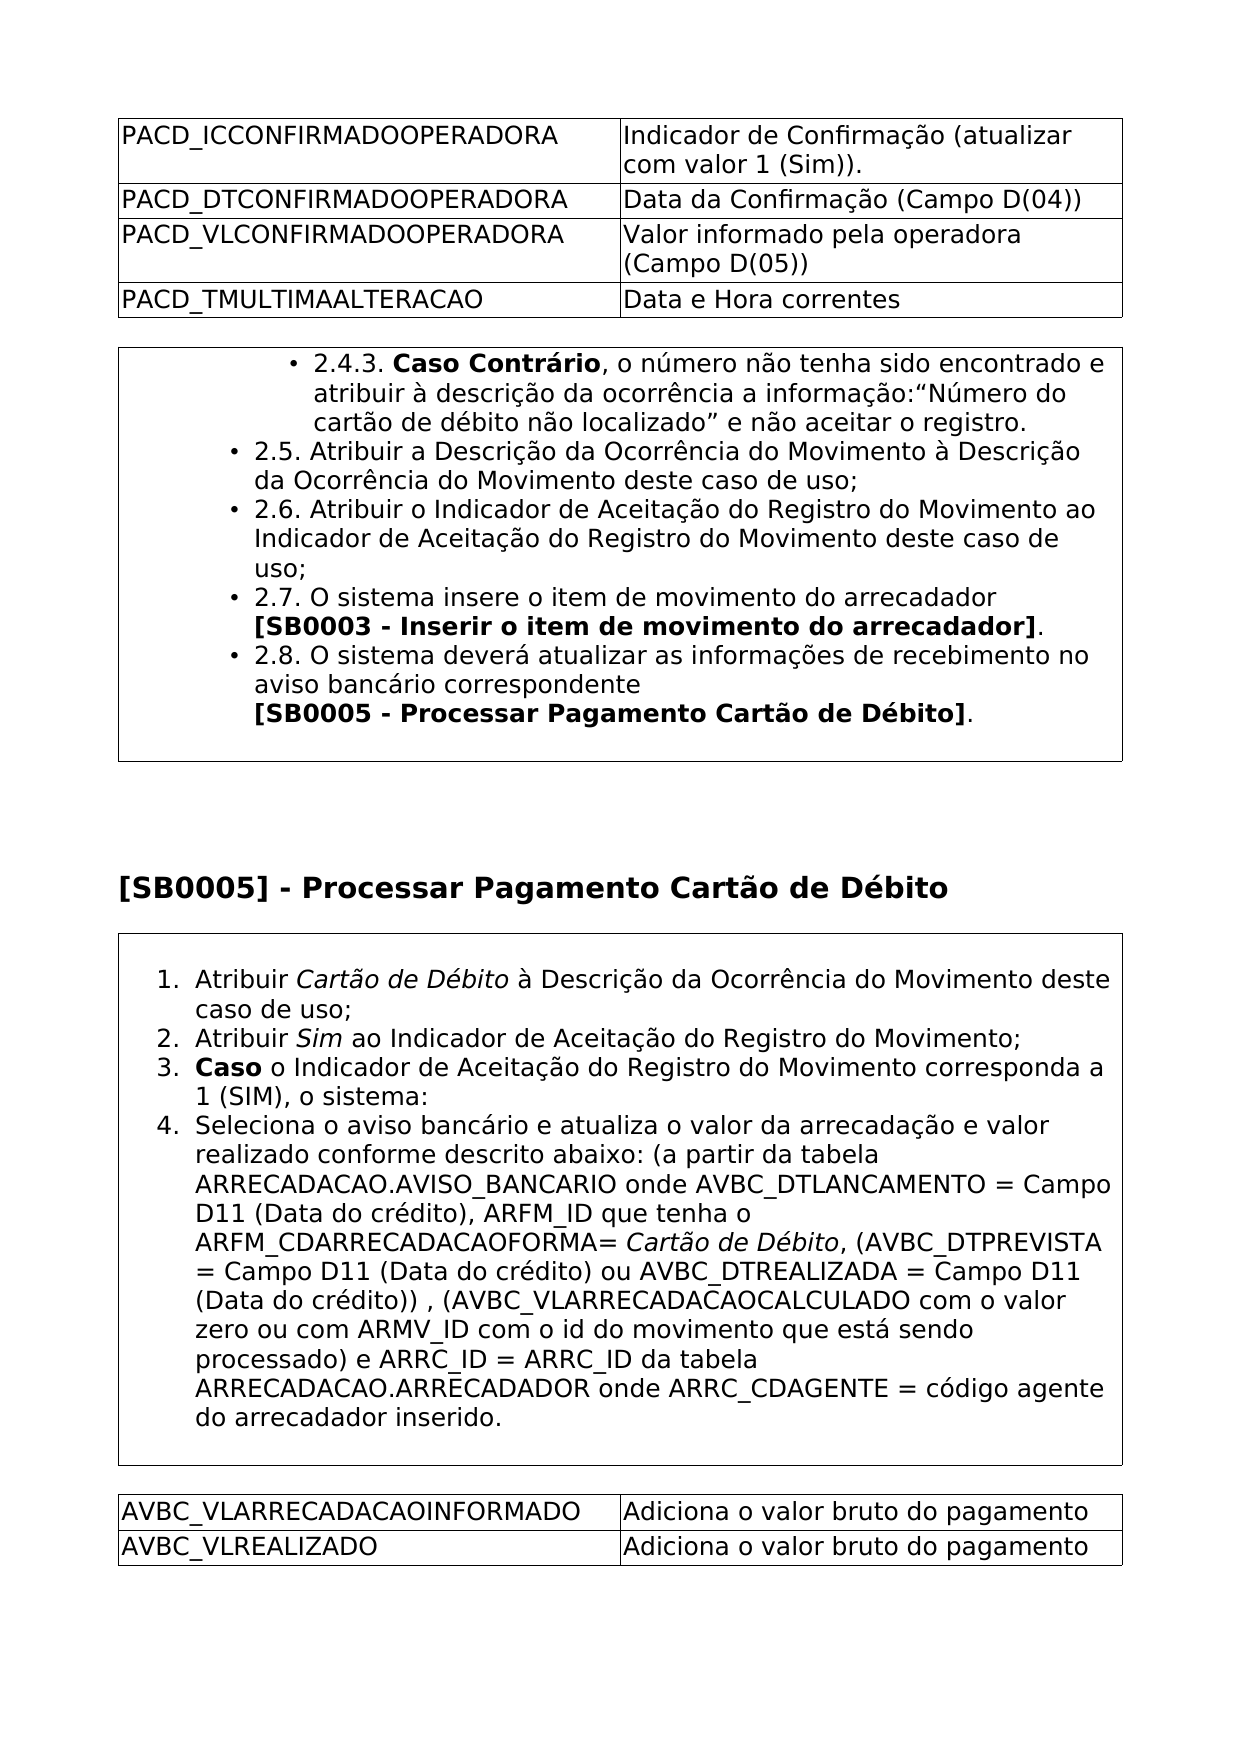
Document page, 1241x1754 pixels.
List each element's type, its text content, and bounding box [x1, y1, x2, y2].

table_cell AVBC_VLREALIZADO [119, 1531, 620, 1564]
table_header 2.4.3. Caso Contrário, o número não tenha sido encontrado e atribuir à descrição da ocorrência a informação:“Número do cartão de débito não localizado” e não aceitar o registro. 2.5. Atribuir a Descrição da Ocorrência do Movimento à Descrição da Ocorrência do Movimento deste caso de uso; 2.6. Atribuir o Indicador de Aceitação do Registro do Movimento ao Indicador de Aceitação do Registro do Movimento deste caso de uso; 2.7. O sistema insere o item de movimento do arrecadador [SB0003 - Inserir o item de movimento do arrecadador]. 2.8. O sistema deverá atualizar as informações de recebimento no aviso bancário correspondente [SB0005 - Processar Pagamento Cartão de Débito]. [119, 348, 1122, 761]
table_cell Indicador de Confirmação (atualizar com valor 1 (Sim)). [621, 119, 1122, 182]
table_cell PACD_VLCONFIRMADOOPERADORA [119, 219, 620, 282]
subtitle [SB0005] - Processar Pagamento Cartão de Débito [118, 872, 1122, 906]
table_cell PACD_ICCONFIRMADOOPERADORA [119, 119, 620, 182]
table_cell Valor informado pela operadora (Campo D(05)) [621, 219, 1122, 282]
table_header Adiciona o valor bruto do pagamento [621, 1495, 1122, 1529]
table_cell Data e Hora correntes [621, 283, 1122, 317]
table_cell Adiciona o valor bruto do pagamento [621, 1531, 1122, 1564]
table_header Atribuir Cartão de Débito à Descrição da Ocorrência do Movimento deste caso de uso; Atribuir Sim ao Indicador de Aceitação do Registro do Movimento; Caso o Indicador de Aceitação do Registro do Movimento corresponda a 1 (SIM), o sistema: Seleciona o aviso bancário e atualiza o valor da arrecadação e valor realizado conforme descrito abaixo: (a partir da tabela ARRECADACAO.AVISO_BANCARIO onde AVBC_DTLANCAMENTO = Campo D11 (Data do crédito), ARFM_ID que tenha o ARFM_CDARRECADACAOFORMA= Cartão de Débito, (AVBC_DTPREVISTA = Campo D11 (Data do crédito) ou AVBC_DTREALIZADA = Campo D11 (Data do crédito)) , (AVBC_VLARRECADACAOCALCULADO com o valor zero ou com ARMV_ID com o id do movimento que está sendo processado) e ARRC_ID = ARRC_ID da tabela ARRECADACAO.ARRECADADOR onde ARRC_CDAGENTE = código agente do arrecadador inserido. [119, 934, 1122, 1465]
table_cell Data da Confirmação (Campo D(04)) [621, 184, 1122, 217]
table_header AVBC_VLARRECADACAOINFORMADO [119, 1495, 620, 1529]
table_cell PACD_TMULTIMAALTERACAO [119, 283, 620, 317]
table_cell PACD_DTCONFIRMADOOPERADORA [119, 184, 620, 217]
